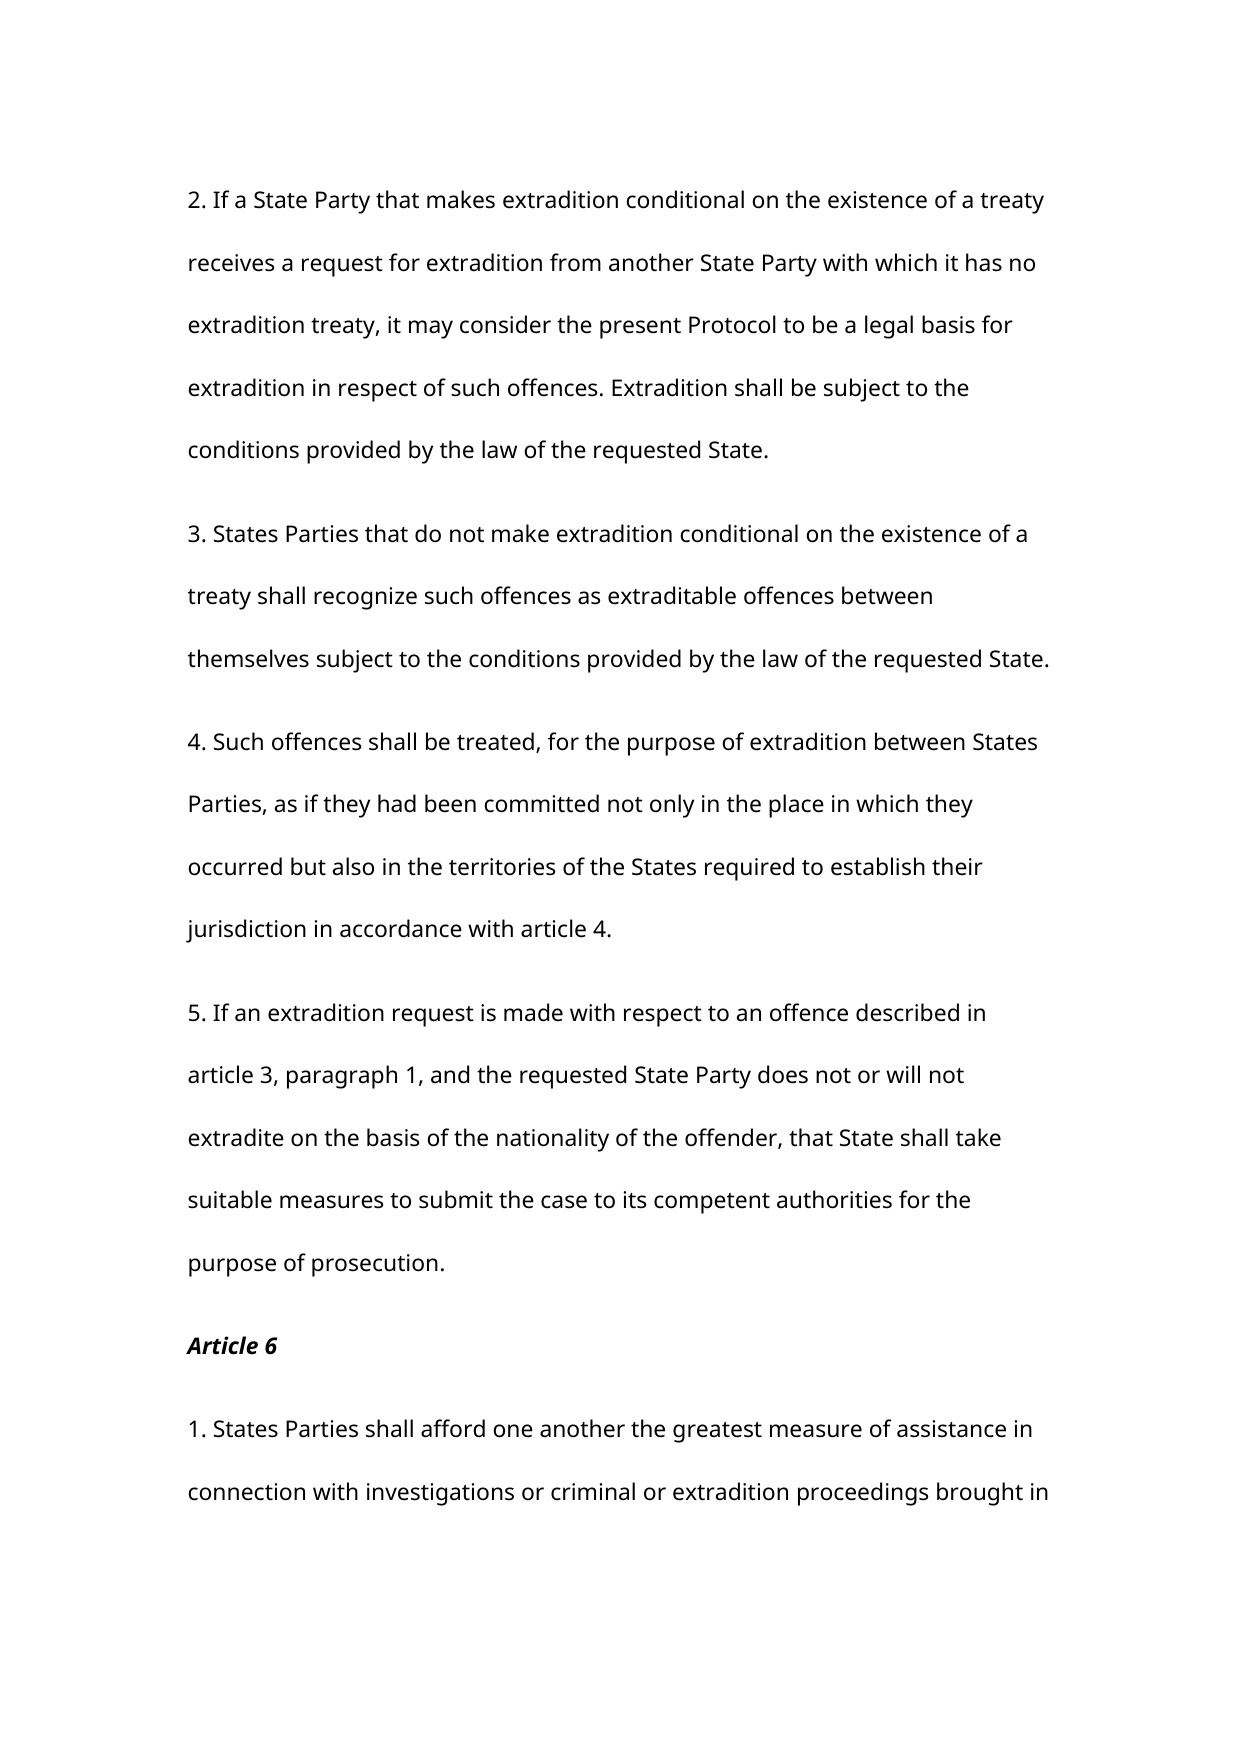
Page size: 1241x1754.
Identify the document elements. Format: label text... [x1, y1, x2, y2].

text 5. If an extradition request is made with respect to an offence described in article 3, paragraph 1, and the requested State Party does not or will not extradite on the basis of the nationality of the offender, that State shall take suitable measures to submit the case to its competent authorities for the purpose of prosecution. [187, 971, 1053, 1283]
text 4. Such offences shall be treated, for the purpose of extradition between States Parties, as if they had been committed not only in the place in which they occurred but also in the territories of the States required to establish their jurisdiction in accordance with article 4. [187, 700, 1053, 950]
text 3. States Parties that do not make extradition conditional on the existence of a treaty shall recognize such offences as extraditable offences between themselves subject to the conditions provided by the law of the requested State. [187, 492, 1053, 679]
text 2. If a State Party that makes extradition conditional on the existence of a treaty receives a request for extradition from another State Party with which it has no extradition treaty, it may consider the present Protocol to be a legal basis for extradition in respect of such offences. Extradition shall be subject to the conditions provided by the law of the requested State. [187, 158, 1053, 471]
text 1. States Parties shall afford one another the greatest measure of assistance in connection with investigations or criminal or extradition proceedings brought in [187, 1387, 1053, 1512]
text Article 6 [187, 1304, 1053, 1367]
